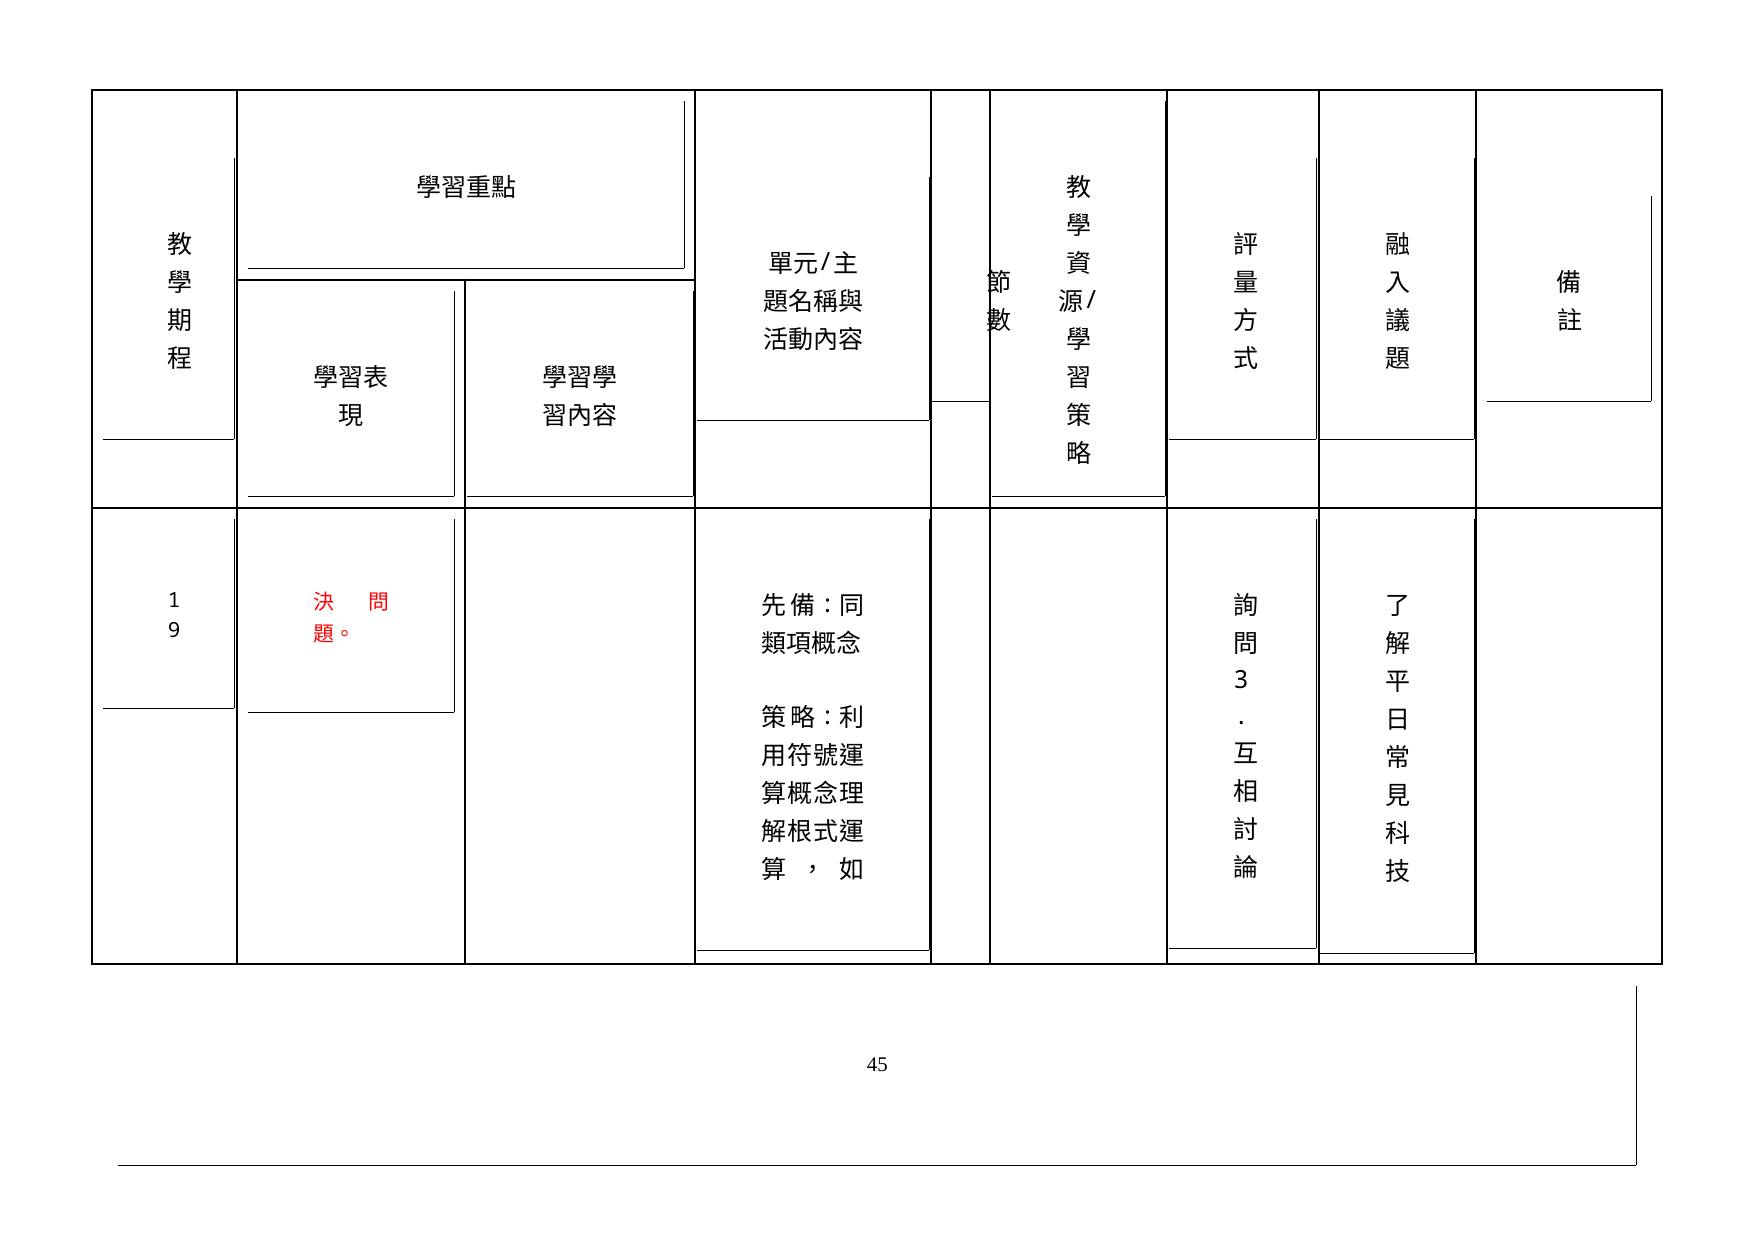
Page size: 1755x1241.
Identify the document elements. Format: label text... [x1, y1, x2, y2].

table_header 教學期程 [93, 91, 236, 507]
table_cell 4 [932, 509, 989, 963]
table_header 節數 [932, 91, 989, 401]
table_cell 決問題。 [238, 509, 464, 963]
table_header 融入議題 [1320, 91, 1475, 507]
table_cell 學習學習內容 [466, 281, 694, 507]
table_header 教學資源/學習策略 [991, 91, 1166, 507]
table_header 備註 [1477, 91, 1661, 507]
table_cell 詢問 3.互相討論 [1168, 509, 1318, 963]
table_cell 了解平日常見科技 [1320, 509, 1475, 963]
table_header 學習重點 [238, 91, 694, 279]
table_cell 19 [93, 509, 236, 963]
table_header 節數 [932, 402, 989, 507]
table_cell 2-2根式的運算 根式運算的性質。 加減 2+3 -3-4 數字相加減 先備:同類項概念 策略:利用符號運算概念理解根式運算，如2X+3X 根式乘除運算 3*4 數字相乘、根號相乘 拆分3**4* [696, 509, 930, 963]
table_header 評量方式 [1168, 91, 1318, 507]
table_header 單元/主題名稱與活動內容 [696, 91, 930, 507]
table_cell [466, 509, 694, 963]
table_cell 教學資源光碟 [991, 509, 1166, 963]
table_cell 學習表現 [238, 281, 464, 507]
table_cell [1477, 509, 1661, 963]
